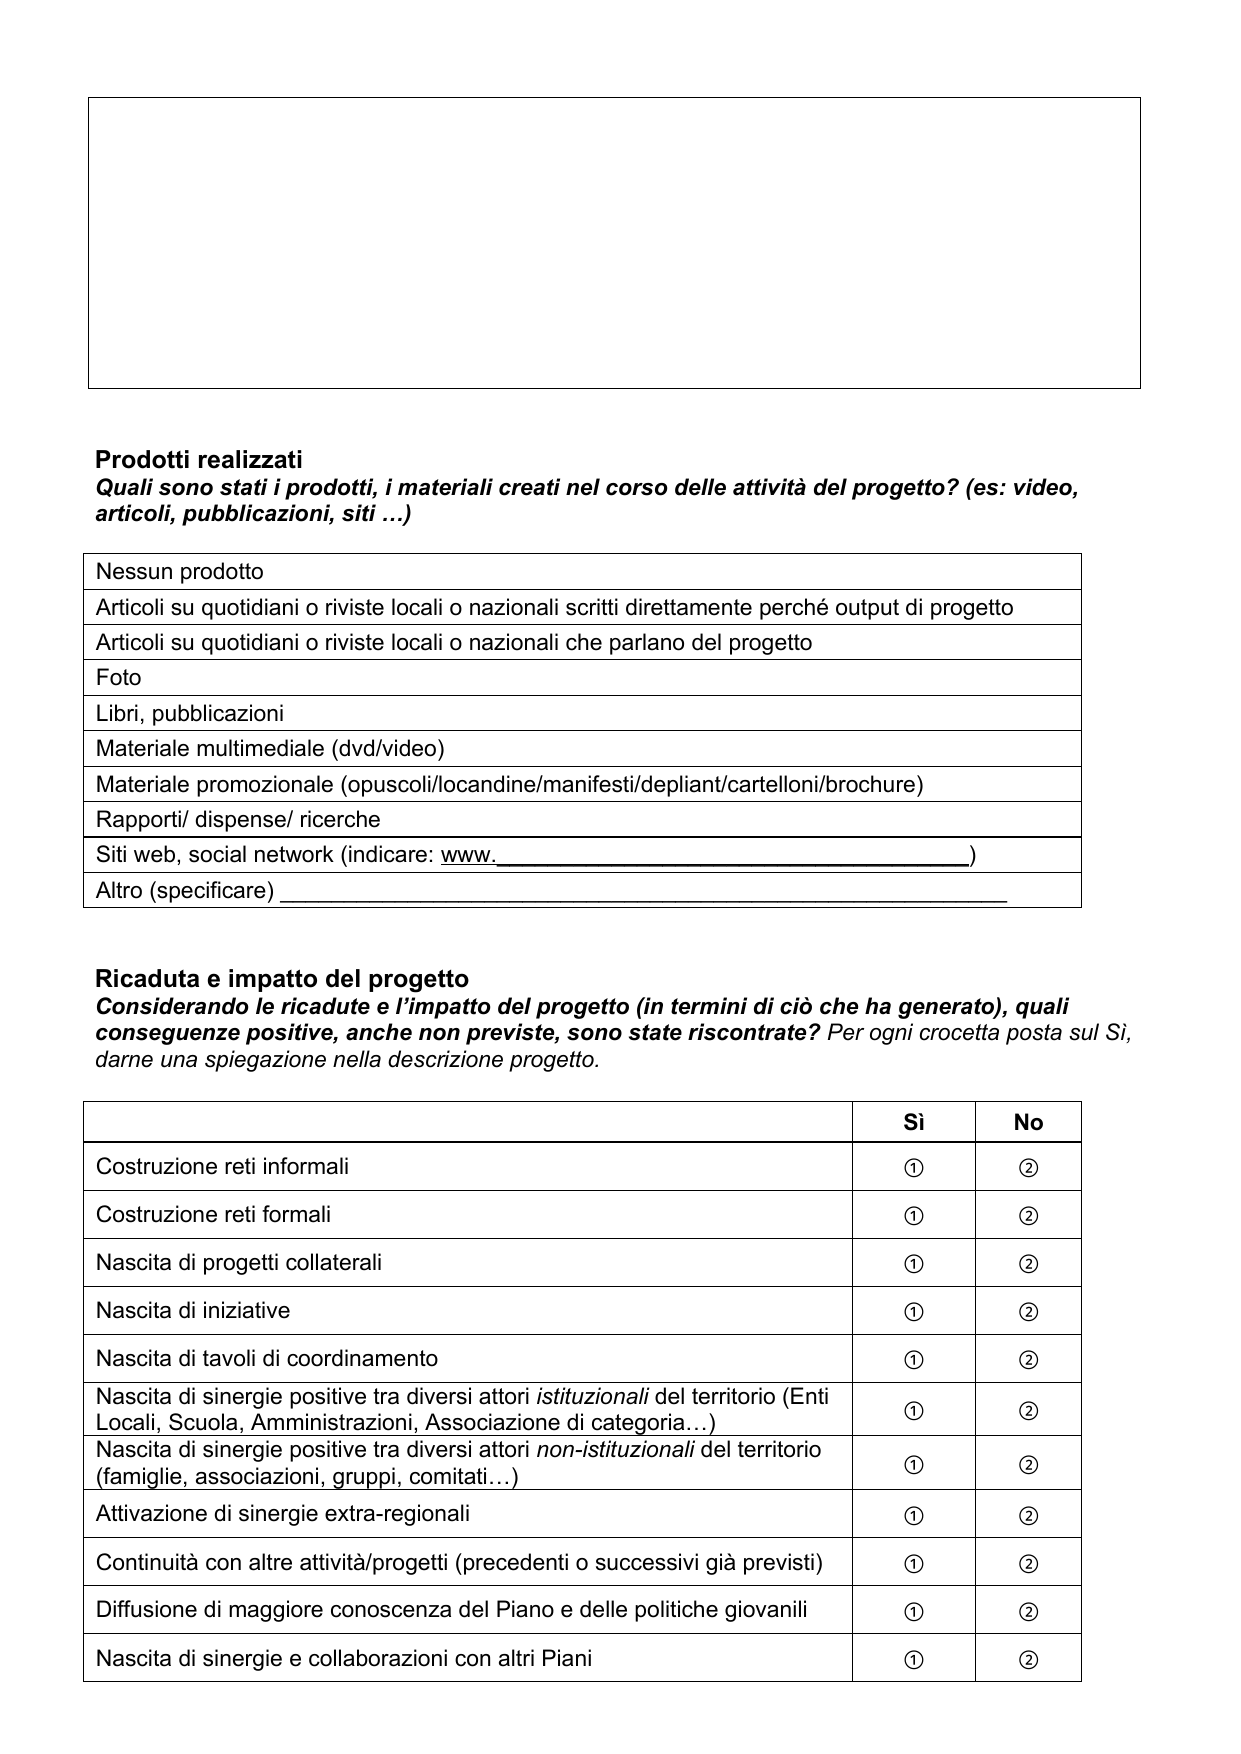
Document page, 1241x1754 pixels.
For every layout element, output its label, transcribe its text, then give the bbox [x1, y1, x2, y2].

table_cell Nascita di sinergie positive tra diversi attori istituzionali del territorio (Enti Locali, Scuola, Amministrazioni, Associazione di categoria…) [84, 1383, 852, 1435]
table_cell Attivazione di sinergie extra-regionali [84, 1490, 852, 1537]
table_cell ① [853, 1335, 975, 1382]
text Prodotti realizzati [94, 445, 1146, 474]
table_cell ② [976, 1191, 1081, 1237]
table_cell Materiale promozionale (opuscoli/locandine/manifesti/depliant/cartelloni/brochure) [84, 767, 1081, 801]
table_cell ① [853, 1239, 975, 1286]
table_header [89, 98, 1140, 388]
table_cell Altro (specificare) _________________________________________________________ [84, 873, 1081, 907]
table_cell Costruzione reti formali [84, 1191, 852, 1237]
table_cell Nascita di sinergie positive tra diversi attori non-istituzionali del territorio (famiglie, associazioni, gruppi, comitati…) [84, 1436, 852, 1489]
table_cell ① [853, 1287, 975, 1333]
table_cell Libri, pubblicazioni [84, 696, 1081, 730]
table_cell ① [853, 1634, 975, 1681]
table_cell Nascita di iniziative [84, 1287, 852, 1333]
table_cell ① [853, 1383, 975, 1435]
table_cell ② [976, 1586, 1081, 1633]
table_cell ② [976, 1239, 1081, 1286]
table_header No [976, 1102, 1081, 1141]
table_cell ② [976, 1335, 1081, 1382]
table_header Sì [853, 1102, 975, 1141]
text Ricaduta e impatto del progetto [94, 964, 1146, 993]
table_cell ① [853, 1191, 975, 1237]
table_cell ② [976, 1143, 1081, 1189]
table_cell ① [853, 1143, 975, 1189]
table_cell ② [976, 1490, 1081, 1537]
table_cell Nascita di tavoli di coordinamento [84, 1335, 852, 1382]
table_cell ① [853, 1436, 975, 1489]
table_cell Costruzione reti informali [84, 1143, 852, 1189]
text Considerando le ricadute e l’impatto del progetto (in termini di ciò che ha generato), quali conseguenze positive, anche non previste, sono state riscontrate? Per ogni crocetta posta sul Sì, darne una spiegazione nella descrizione progetto. [94, 993, 1146, 1072]
table_cell ② [976, 1538, 1081, 1585]
table_cell Diffusione di maggiore conoscenza del Piano e delle politiche giovanili [84, 1586, 852, 1633]
table_cell ② [976, 1634, 1081, 1681]
table_cell Rapporti/ dispense/ ricerche [84, 802, 1081, 836]
table_cell Foto [84, 660, 1081, 695]
table_cell ① [853, 1586, 975, 1633]
table_cell Continuità con altre attività/progetti (precedenti o successivi già previsti) [84, 1538, 852, 1585]
table_header Nessun prodotto [84, 554, 1081, 588]
table_cell ② [976, 1287, 1081, 1333]
table_cell Siti web, social network (indicare: www._____________________________________) [84, 838, 1081, 872]
table_header [84, 1102, 852, 1141]
table_cell ① [853, 1490, 975, 1537]
table_cell Articoli su quotidiani o riviste locali o nazionali scritti direttamente perché output di progetto [84, 590, 1081, 624]
text Quali sono stati i prodotti, i materiali creati nel corso delle attività del progetto? (es: video, articoli, pubblicazioni, siti …) [94, 474, 1146, 527]
table_cell Articoli su quotidiani o riviste locali o nazionali che parlano del progetto [84, 625, 1081, 659]
table_cell ② [976, 1436, 1081, 1489]
table_cell Nascita di progetti collaterali [84, 1239, 852, 1286]
table_cell ② [976, 1383, 1081, 1435]
table_cell ① [853, 1538, 975, 1585]
table_cell Materiale multimediale (dvd/video) [84, 731, 1081, 766]
table_cell Nascita di sinergie e collaborazioni con altri Piani [84, 1634, 852, 1681]
